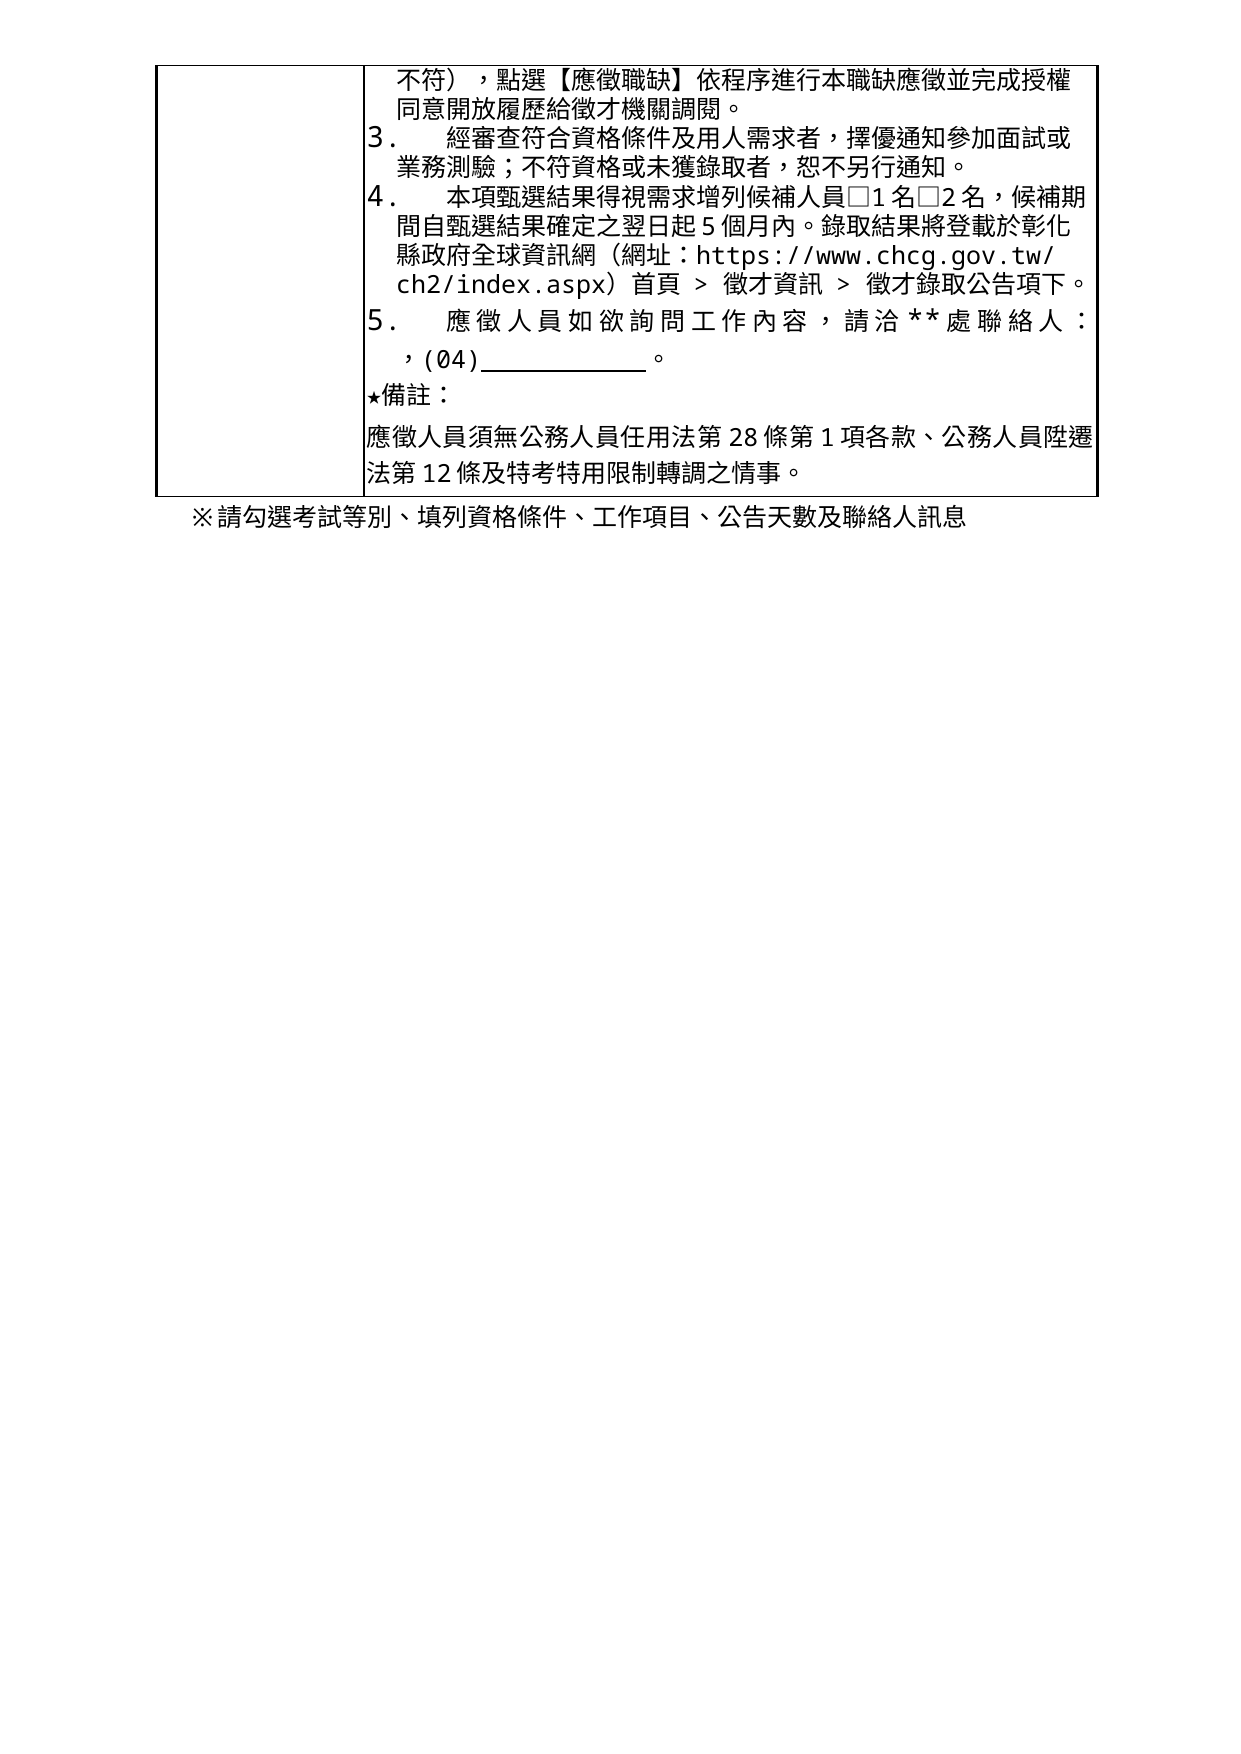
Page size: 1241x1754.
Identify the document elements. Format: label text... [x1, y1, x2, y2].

table_cell 不符），點選【應徵職缺】依程序進行本職缺應徵並完成授權同意開放履歷給徵才機關調閱。 經審查符合資格條件及用人需求者，擇優通知參加面試或業務測驗；不符資格或未獲錄取者，恕不另行通知。 本項甄選結果得視需求增列候補人員□1名□2名，候補期間自甄選結果確定之翌日起5個月內。錄取結果將登載於彰化縣政府全球資訊網（網址：https://www.chcg.gov.tw/ch2/index.aspx）首頁 > 徵才資訊 > 徵才錄取公告項下。 應徵人員如欲詢問工作內容，請洽**處聯絡人： ，(04) 。 ★備註： 應徵人員須無公務人員任用法第28條第1項各款、公務人員陞遷法第12條及特考特用限制轉調之情事。 [365, 66, 1096, 496]
table_cell [158, 66, 363, 496]
text ※請勾選考試等別、填列資格條件、工作項目、公告天數及聯絡人訊息 [187, 497, 1053, 533]
